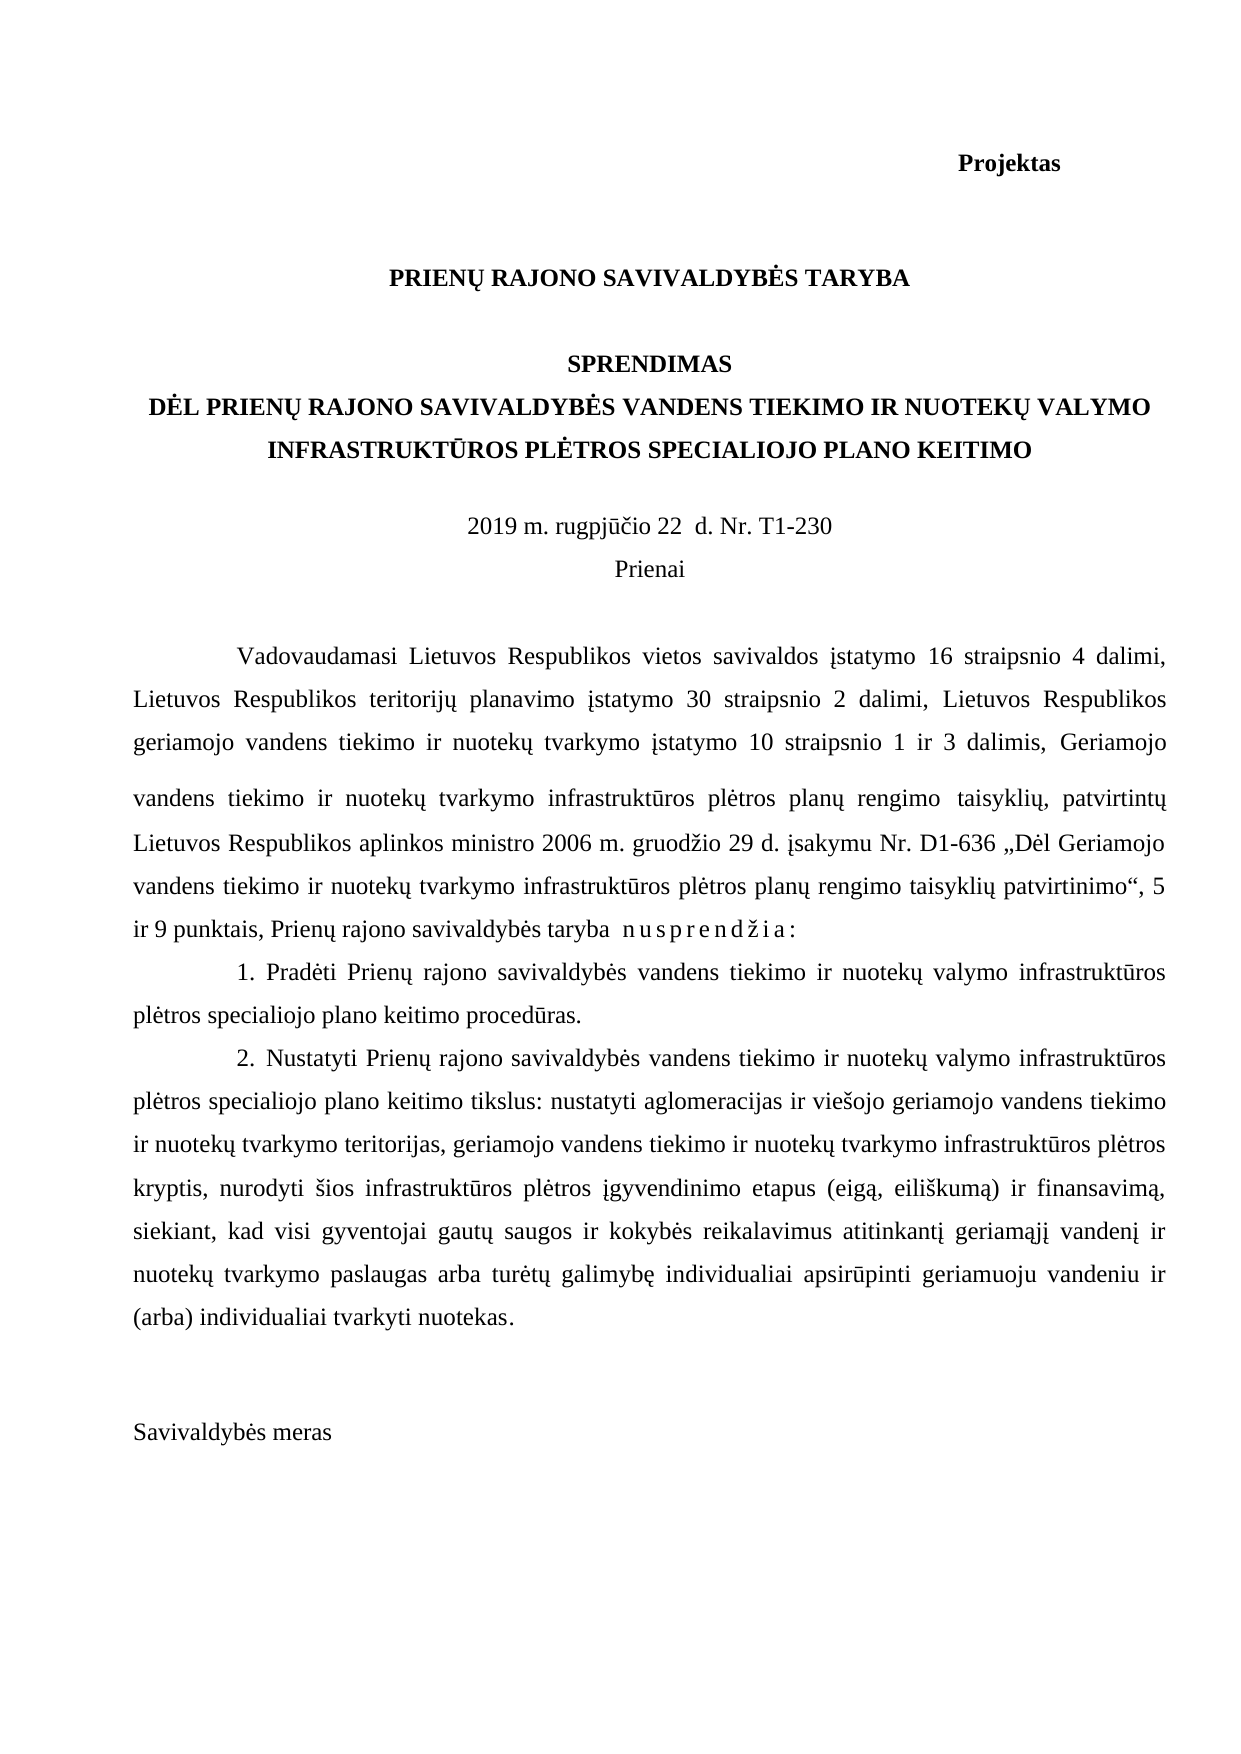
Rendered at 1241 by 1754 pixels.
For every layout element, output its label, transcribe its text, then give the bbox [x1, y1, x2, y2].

text Savivaldybės meras [133, 1417, 1167, 1446]
text 2. Nustatyti Prienų rajono savivaldybės vandens tiekimo ir nuotekų valymo infrastruktūros plėtros specialiojo plano keitimo tikslus: nustatyti aglomeracijas ir viešojo geriamojo vandens tiekimo ir nuotekų tvarkymo teritorijas, geriamojo vandens tiekimo ir nuotekų tvarkymo infrastruktūros plėtros kryptis, nurodyti šios infrastruktūros plėtros įgyvendinimo etapus (eigą, eiliškumą) ir finansavimą, siekiant, kad visi gyventojai gautų saugos ir kokybės reikalavimus atitinkantį geriamąjį vandenį ir nuotekų tvarkymo paslaugas arba turėtų galimybę individualiai apsirūpinti geriamuoju vandeniu ir (arba) individualiai tvarkyti nuotekas. [133, 1043, 1167, 1331]
text DĖL PRIENŲ RAJONO SAVIVALDYBĖS VANDENS TIEKIMO IR NUOTEKŲ VALYMO INFRASTRUKTŪROS PLĖTROS SPECIALIOJO PLANO KEITIMO [133, 392, 1167, 464]
text Vadovaudamasi Lietuvos Respublikos vietos savivaldos įstatymo 16 straipsnio 4 dalimi, Lietuvos Respublikos teritorijų planavimo įstatymo 30 straipsnio 2 dalimi, Lietuvos Respublikos geriamojo vandens tiekimo ir nuotekų tvarkymo įstatymo 10 straipsnio 1 ir 3 dalimis, Geriamojo vandens tiekimo ir nuotekų tvarkymo infrastruktūros plėtros planų rengimo taisyklių, patvirtintų Lietuvos Respublikos aplinkos ministro 2006 m. gruodžio 29 d. įsakymu Nr. D1-636 „Dėl Geriamojo vandens tiekimo ir nuotekų tvarkymo infrastruktūros plėtros planų rengimo taisyklių patvirtinimo“, 5 ir 9 punktais, Prienų rajono savivaldybės taryba nusprendžia: [133, 641, 1167, 943]
text Projektas [883, 148, 1167, 176]
text SPRENDIMAS [133, 349, 1167, 378]
text PRIENŲ RAJONO savivaldybės taryba [133, 263, 1167, 291]
text 1. Pradėti Prienų rajono savivaldybės vandens tiekimo ir nuotekų valymo infrastruktūros plėtros specialiojo plano keitimo procedūras. [133, 957, 1167, 1029]
text 2019 m. rugpjūčio 22 d. Nr. T1-230 [133, 511, 1167, 540]
text Prienai [133, 554, 1167, 583]
